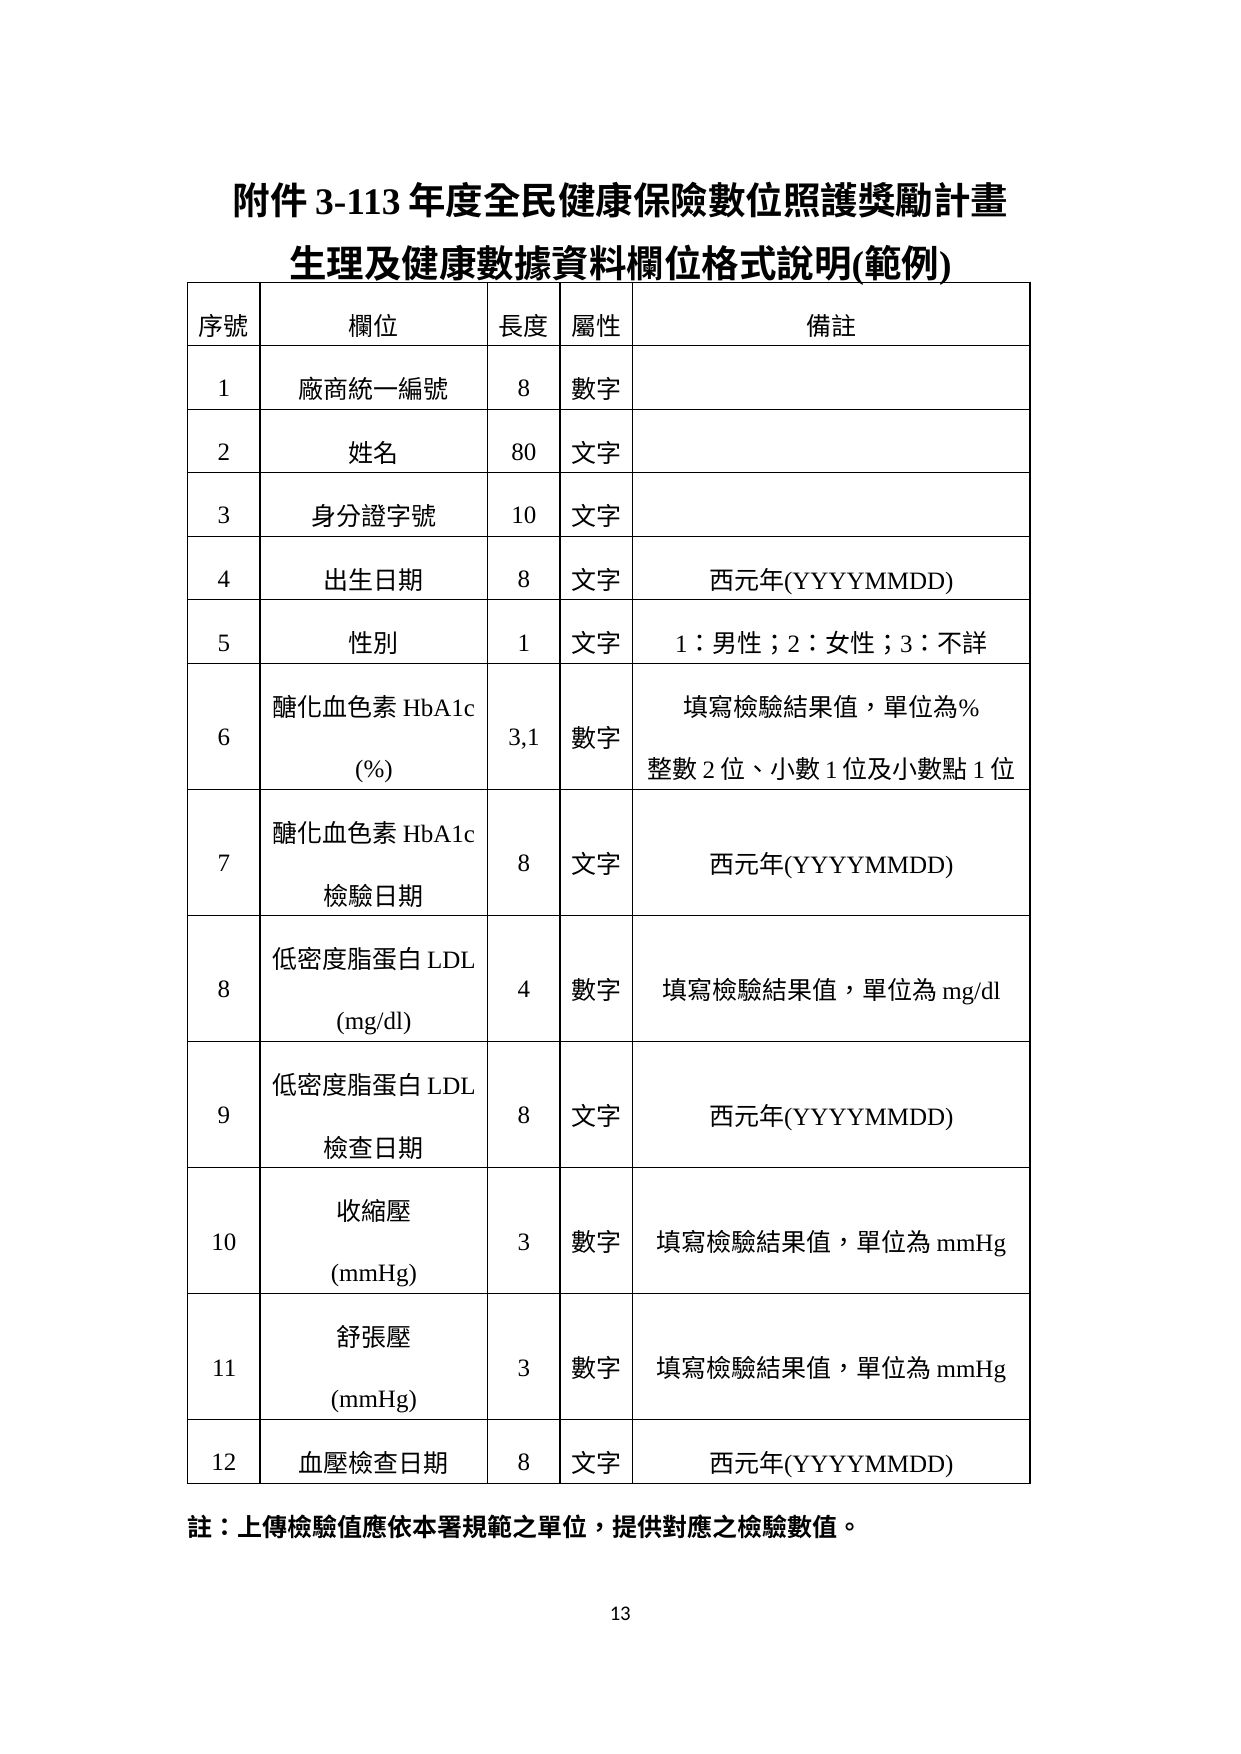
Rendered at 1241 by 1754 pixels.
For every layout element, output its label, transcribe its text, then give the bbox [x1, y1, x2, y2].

table_header 序號 [188, 283, 259, 345]
table_cell 填寫檢驗結果值，單位為mmHg [633, 1168, 1029, 1293]
table_cell 3 [188, 473, 259, 536]
table_cell 身分證字號 [261, 473, 487, 536]
table_cell [633, 410, 1029, 472]
table_cell 8 [488, 1420, 559, 1483]
table_cell 3 [488, 1294, 559, 1419]
table_cell 醣化血色素HbA1c 檢驗日期 [261, 790, 487, 915]
table_header 屬性 [561, 283, 632, 345]
table_cell 文字 [561, 410, 632, 472]
table_cell 8 [488, 346, 559, 409]
table_cell [633, 473, 1029, 536]
table_cell 10 [188, 1168, 259, 1293]
table_cell 3,1 [488, 664, 559, 789]
table_cell 7 [188, 790, 259, 915]
table_cell 性別 [261, 600, 487, 663]
table_cell 收縮壓 (mmHg) [261, 1168, 487, 1293]
table_header 備註 [633, 283, 1029, 345]
table_cell 低密度脂蛋白LDL 檢查日期 [261, 1042, 487, 1167]
table_cell 數字 [561, 664, 632, 789]
table_cell 數字 [561, 916, 632, 1041]
text 生理及健康數據資料欄位格式說明(範例) [187, 219, 1053, 282]
table_cell 文字 [561, 473, 632, 536]
table_cell 9 [188, 1042, 259, 1167]
table_cell 1 [188, 346, 259, 409]
table_cell 11 [188, 1294, 259, 1419]
table_cell 8 [488, 537, 559, 599]
table_cell 8 [188, 916, 259, 1041]
table_header 長度 [488, 283, 559, 345]
table_cell 文字 [561, 537, 632, 599]
table_cell 西元年(YYYYMMDD) [633, 790, 1029, 915]
table_cell 80 [488, 410, 559, 472]
table_cell 數字 [561, 346, 632, 409]
table_cell 文字 [561, 790, 632, 915]
table_cell 血壓檢查日期 [261, 1420, 487, 1483]
table_cell 12 [188, 1420, 259, 1483]
table_cell 舒張壓 (mmHg) [261, 1294, 487, 1419]
table_cell 3 [488, 1168, 559, 1293]
table_cell 西元年(YYYYMMDD) [633, 1042, 1029, 1167]
text 附件3-113年度全民健康保險數位照護獎勵計畫 [187, 157, 1053, 219]
table_cell 1 [488, 600, 559, 663]
table_cell [633, 346, 1029, 409]
text 註：上傳檢驗值應依本署規範之單位，提供對應之檢驗數值。 [187, 1484, 1053, 1546]
table_cell 2 [188, 410, 259, 472]
table_cell 8 [488, 1042, 559, 1167]
table_cell 填寫檢驗結果值，單位為mg/dl [633, 916, 1029, 1041]
table_cell 數字 [561, 1294, 632, 1419]
table_cell 姓名 [261, 410, 487, 472]
table_cell 填寫檢驗結果值，單位為% 整數2位、小數1位及小數點1位 [633, 664, 1029, 789]
table_cell 4 [188, 537, 259, 599]
table_cell 8 [488, 790, 559, 915]
table_cell 文字 [561, 1042, 632, 1167]
table_cell 4 [488, 916, 559, 1041]
table_cell 5 [188, 600, 259, 663]
table_cell 10 [488, 473, 559, 536]
table_cell 低密度脂蛋白LDL (mg/dl) [261, 916, 487, 1041]
table_cell 西元年(YYYYMMDD) [633, 537, 1029, 599]
table_cell 西元年(YYYYMMDD) [633, 1420, 1029, 1483]
table_cell 文字 [561, 600, 632, 663]
table_header 欄位 [261, 283, 487, 345]
table_cell 填寫檢驗結果值，單位為mmHg [633, 1294, 1029, 1419]
table_cell 1：男性；2：女性；3：不詳 [633, 600, 1029, 663]
table_cell 文字 [561, 1420, 632, 1483]
table_cell 醣化血色素HbA1c (%) [261, 664, 487, 789]
table_cell 出生日期 [261, 537, 487, 599]
table_cell 6 [188, 664, 259, 789]
table_cell 廠商統一編號 [261, 346, 487, 409]
table_cell 數字 [561, 1168, 632, 1293]
